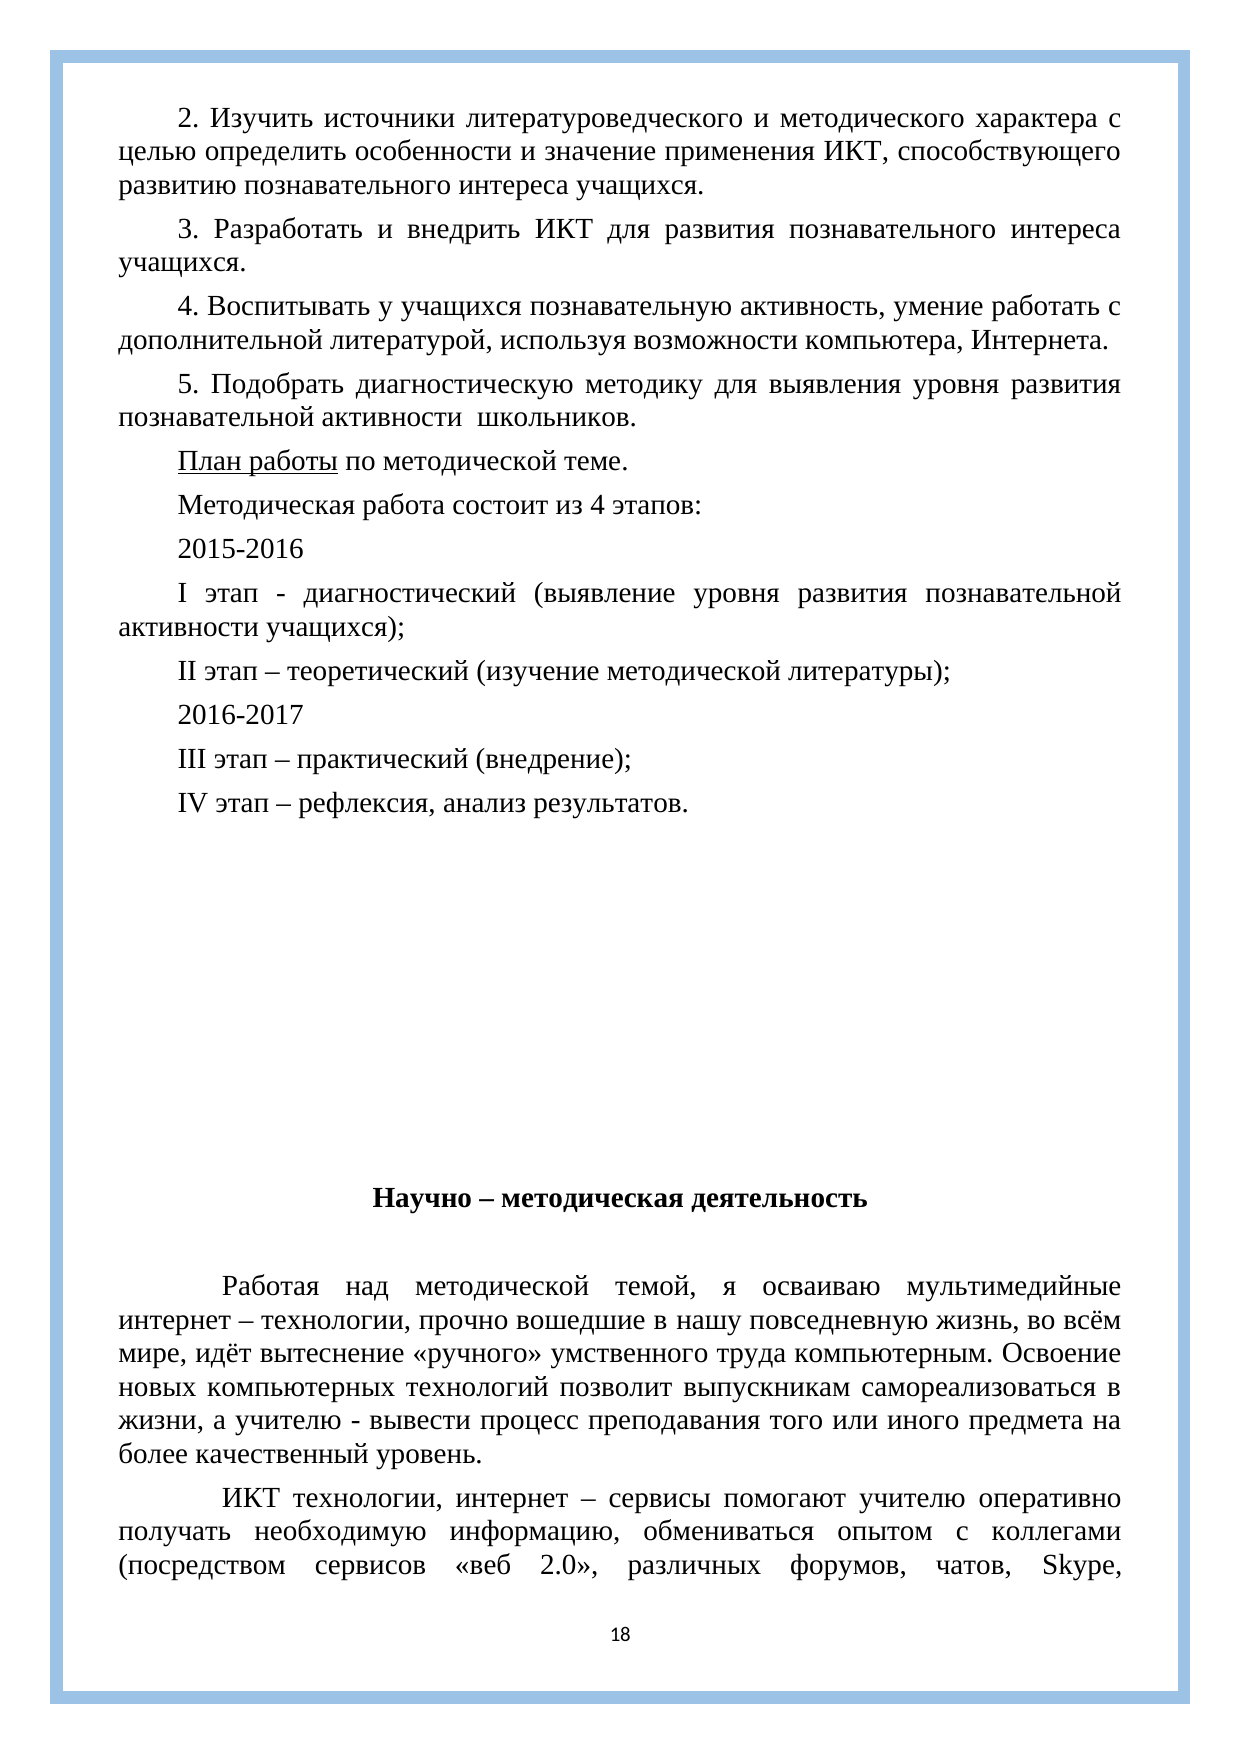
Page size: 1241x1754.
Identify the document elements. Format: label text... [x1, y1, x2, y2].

text План работы по методической теме. [118, 443, 1122, 477]
text 2016-2017 [118, 697, 1122, 730]
text IV этап – рефлексия, анализ результатов. [118, 785, 1122, 818]
text 2. Изучить источники литературоведческого и методического характера с целью определить особенности и значение применения ИКТ, способствующего развитию познавательного интереса учащихся. [118, 100, 1122, 201]
text III этап – практический (внедрение); [118, 741, 1122, 774]
text Методическая работа состоит из 4 этапов: [118, 487, 1122, 521]
text ИКТ технологии, интернет – сервисы помогают учителю оперативно получать необходимую информацию, обмениваться опытом с коллегами (посредством сервисов «веб 2.0», различных форумов, чатов, Skype, [118, 1480, 1122, 1581]
text 5. Подобрать диагностическую методику для выявления уровня развития познавательной активности школьников. [118, 366, 1122, 433]
text II этап – теоретический (изучение методической литературы); [118, 653, 1122, 686]
text 3. Разработать и внедрить ИКТ для развития познавательного интереса учащихся. [118, 211, 1122, 278]
text 4. Воспитывать у учащихся познавательную активность, умение работать с дополнительной литературой, используя возможности компьютера, Интернета. [118, 288, 1122, 356]
text Работая над методической темой, я осваиваю мультимедийные интернет – технологии, прочно вошедшие в нашу повседневную жизнь, во всём мире, идёт вытеснение «ручного» умственного труда компьютерным. Освоение новых компьютерных технологий позволит выпускникам самореализоваться в жизни, а учителю - вывести процесс преподавания того или иного предмета на более качественный уровень. [118, 1268, 1122, 1469]
text I этап - диагностический (выявление уровня развития познавательной активности учащихся); [118, 575, 1122, 642]
text Научно – методическая деятельность [118, 1180, 1122, 1214]
text 2015-2016 [118, 531, 1122, 565]
